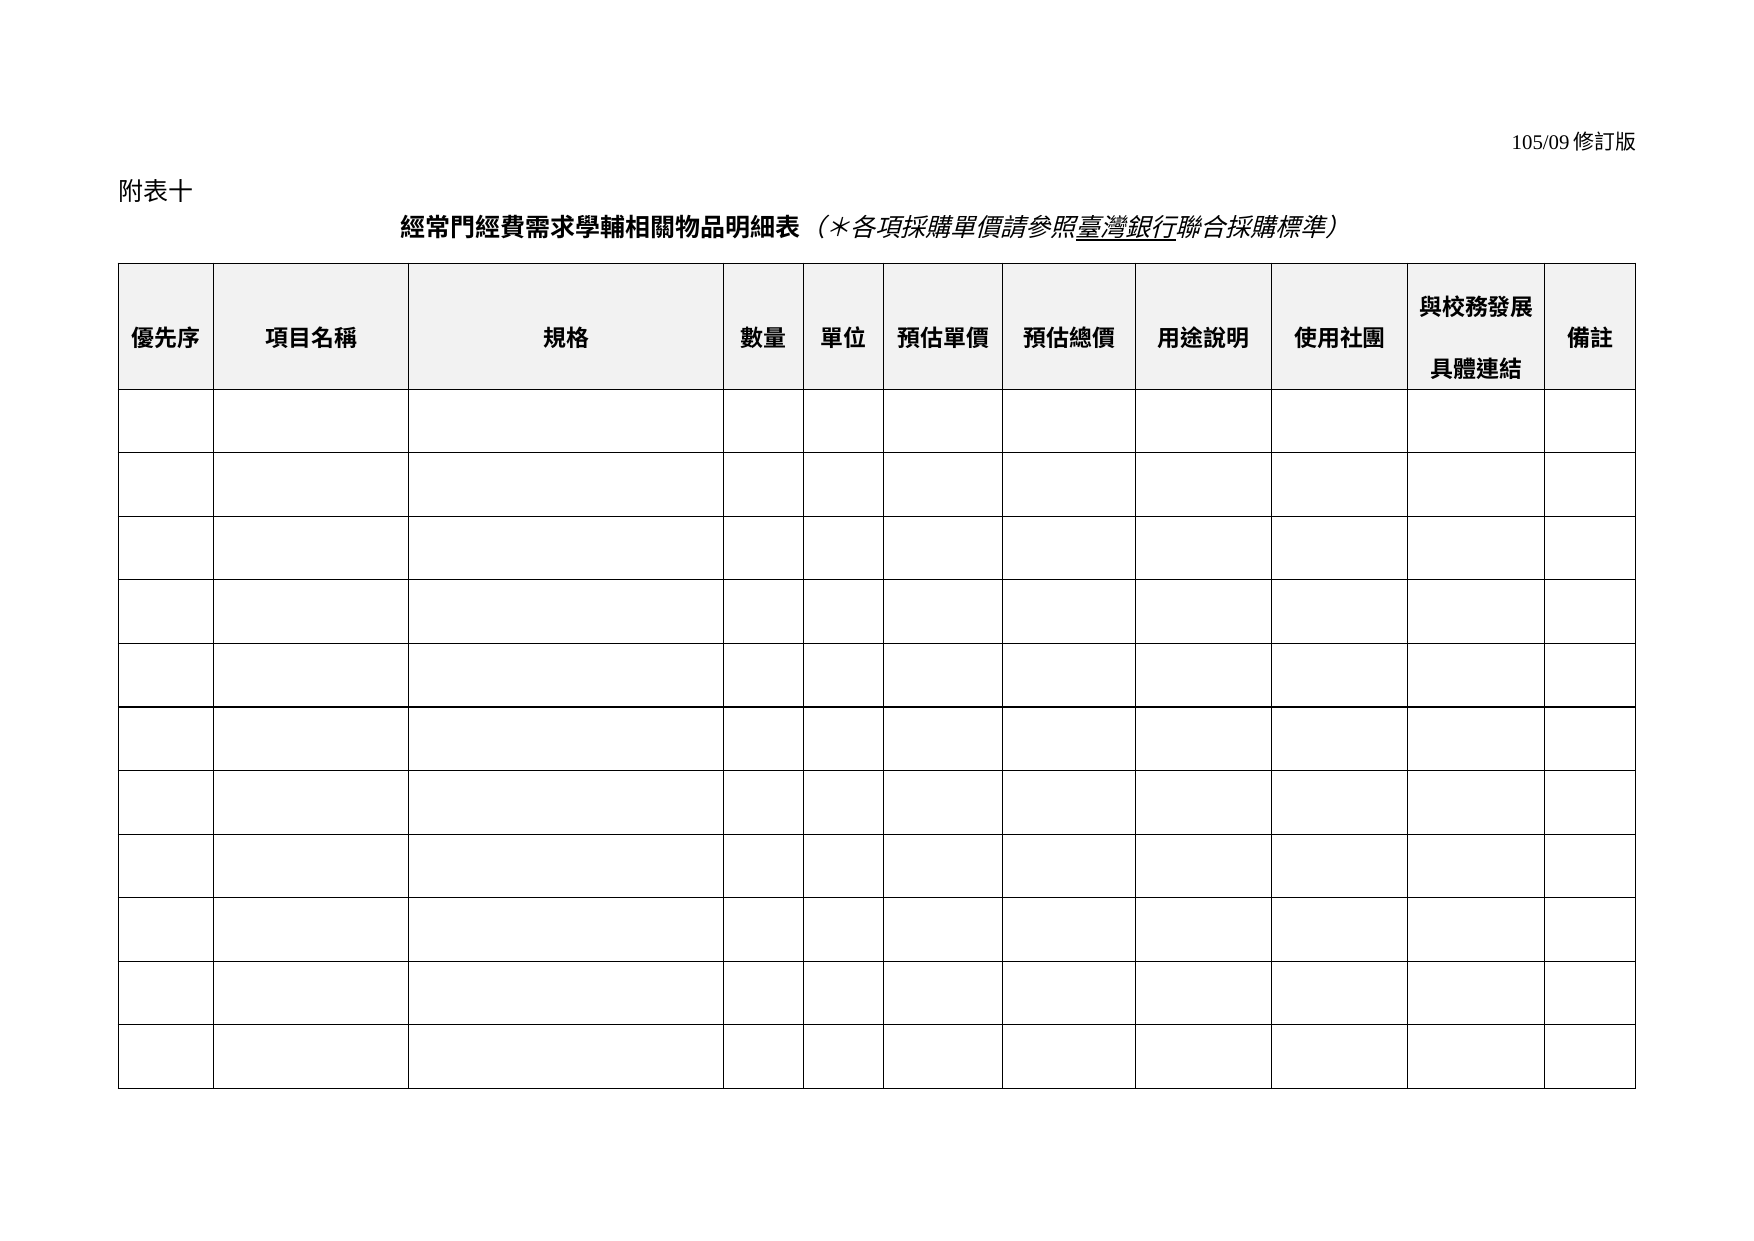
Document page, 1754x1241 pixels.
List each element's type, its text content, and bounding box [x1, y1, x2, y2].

table_cell [804, 708, 883, 770]
table_cell [214, 390, 408, 452]
table_cell [1545, 644, 1635, 706]
table_cell [804, 898, 883, 961]
table_cell [884, 517, 1002, 579]
table_cell [1545, 390, 1635, 452]
table_cell [1272, 390, 1407, 452]
table_cell [1545, 771, 1635, 833]
table_cell [804, 453, 883, 516]
table_cell [884, 708, 1002, 770]
table_header 單位 [804, 264, 883, 389]
table_cell [884, 835, 1002, 897]
table_header 規格 [409, 264, 723, 389]
table_cell [1272, 898, 1407, 961]
table_cell [1003, 453, 1135, 516]
table_cell [1545, 1025, 1635, 1088]
table_cell [884, 1025, 1002, 1088]
table_cell [1545, 898, 1635, 961]
table_cell [1408, 580, 1544, 643]
text 經常門經費需求學輔相關物品明細表（＊各項採購單價請參照臺灣銀行聯合採購標準） [118, 208, 1636, 244]
table_cell [1408, 390, 1544, 452]
table_cell [119, 580, 213, 643]
table_cell [214, 835, 408, 897]
table_cell [804, 835, 883, 897]
table_cell [724, 580, 803, 643]
table_cell [1272, 517, 1407, 579]
table_cell [1136, 898, 1271, 961]
table_header 預估總價 [1003, 264, 1135, 389]
table_header 備註 [1545, 264, 1635, 389]
table_cell [1003, 1025, 1135, 1088]
table_cell [1408, 898, 1544, 961]
table_cell [1545, 708, 1635, 770]
table_header 與校務發展具體連結 [1408, 264, 1544, 389]
table_cell [214, 708, 408, 770]
table_cell [724, 1025, 803, 1088]
table_cell [1136, 517, 1271, 579]
table_cell [804, 390, 883, 452]
table_cell [1003, 580, 1135, 643]
table_cell [1408, 708, 1544, 770]
table_cell [724, 835, 803, 897]
table_cell [1003, 835, 1135, 897]
table_cell [724, 453, 803, 516]
table_cell [1272, 453, 1407, 516]
table_cell [1545, 517, 1635, 579]
table_cell [1408, 771, 1544, 833]
table_cell [119, 453, 213, 516]
table_cell [409, 453, 723, 516]
table_cell [409, 390, 723, 452]
table_cell [1003, 644, 1135, 706]
table_cell [214, 517, 408, 579]
table_cell [1272, 835, 1407, 897]
table_cell [1272, 644, 1407, 706]
table_cell [1545, 580, 1635, 643]
table_cell [1003, 962, 1135, 1024]
table_cell [1545, 962, 1635, 1024]
table_cell [804, 580, 883, 643]
table_cell [1408, 453, 1544, 516]
table_cell [804, 771, 883, 833]
table_cell [804, 962, 883, 1024]
table_cell [884, 644, 1002, 706]
table_header 預估單價 [884, 264, 1002, 389]
table_cell [214, 1025, 408, 1088]
table_cell [409, 1025, 723, 1088]
table_cell [884, 390, 1002, 452]
table_header 使用社團 [1272, 264, 1407, 389]
table_cell [1003, 517, 1135, 579]
table_cell [804, 644, 883, 706]
table_cell [1136, 771, 1271, 833]
table_cell [214, 962, 408, 1024]
table_header 項目名稱 [214, 264, 408, 389]
table_cell [1408, 835, 1544, 897]
table_cell [1272, 771, 1407, 833]
table_cell [119, 771, 213, 833]
table_cell [724, 962, 803, 1024]
table_cell [119, 390, 213, 452]
table_cell [1136, 644, 1271, 706]
table_cell [1136, 1025, 1271, 1088]
table_cell [1408, 517, 1544, 579]
table_cell [119, 708, 213, 770]
text 附表十 [118, 170, 1636, 208]
table_cell [409, 771, 723, 833]
table_cell [1272, 962, 1407, 1024]
table_cell [724, 898, 803, 961]
table_cell [409, 708, 723, 770]
table_cell [1272, 1025, 1407, 1088]
table_cell [214, 580, 408, 643]
table_cell [804, 517, 883, 579]
table_cell [409, 644, 723, 706]
table_cell [214, 644, 408, 706]
table_header 優先序 [119, 264, 213, 389]
table_cell [1003, 390, 1135, 452]
table_cell [884, 962, 1002, 1024]
table_cell [1272, 580, 1407, 643]
table_cell [1408, 962, 1544, 1024]
table_cell [1136, 835, 1271, 897]
table_cell [1408, 644, 1544, 706]
table_cell [119, 1025, 213, 1088]
table_cell [1136, 453, 1271, 516]
table_cell [804, 1025, 883, 1088]
table_cell [119, 644, 213, 706]
table_cell [724, 390, 803, 452]
table_cell [119, 835, 213, 897]
table_cell [214, 453, 408, 516]
table_cell [1272, 708, 1407, 770]
table_cell [119, 898, 213, 961]
table_cell [884, 453, 1002, 516]
table_cell [214, 898, 408, 961]
table_cell [119, 962, 213, 1024]
table_cell [724, 517, 803, 579]
table_cell [884, 771, 1002, 833]
table_cell [1408, 1025, 1544, 1088]
table_cell [884, 898, 1002, 961]
table_cell [724, 771, 803, 833]
table_cell [724, 644, 803, 706]
table_cell [1003, 708, 1135, 770]
table_cell [409, 962, 723, 1024]
table_cell [1003, 771, 1135, 833]
table_cell [409, 835, 723, 897]
table_cell [1136, 708, 1271, 770]
table_cell [1136, 962, 1271, 1024]
table_cell [119, 517, 213, 579]
table_cell [409, 898, 723, 961]
table_cell [1003, 898, 1135, 961]
table_header 數量 [724, 264, 803, 389]
table_cell [1545, 835, 1635, 897]
table_cell [724, 708, 803, 770]
table_cell [214, 771, 408, 833]
table_cell [1136, 390, 1271, 452]
table_cell [884, 580, 1002, 643]
table_cell [1136, 580, 1271, 643]
table_cell [1545, 453, 1635, 516]
table_cell [409, 517, 723, 579]
table_cell [409, 580, 723, 643]
table_header 用途說明 [1136, 264, 1271, 389]
